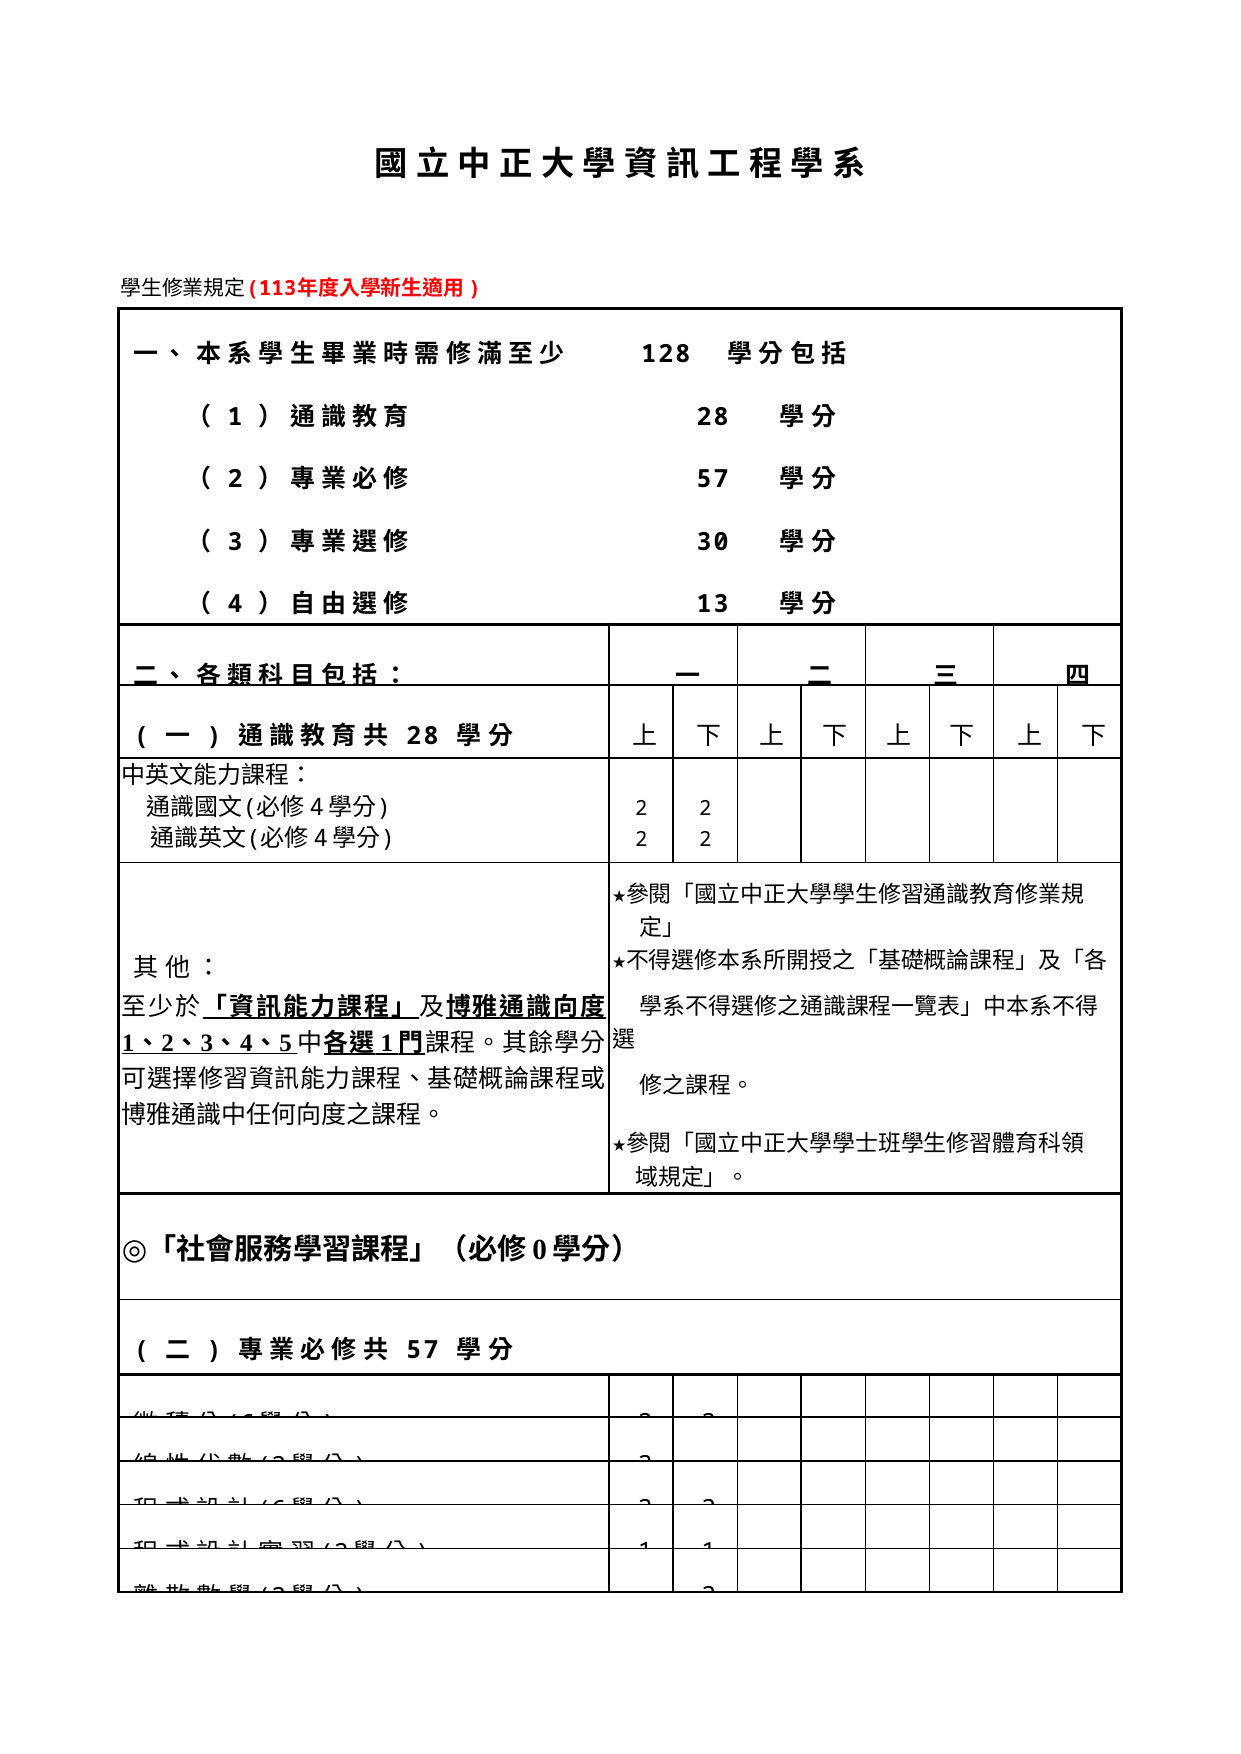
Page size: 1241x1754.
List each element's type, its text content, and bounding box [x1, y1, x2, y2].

table_cell [802, 1376, 865, 1416]
table_cell (二)專業必修共57學分 [120, 1300, 1120, 1372]
table_cell [738, 1376, 800, 1416]
table_cell 3 [610, 1462, 672, 1504]
table_cell 微積分(6學分) [120, 1376, 608, 1416]
table_cell [802, 1418, 865, 1460]
table_cell 二、各類科目包括： [120, 626, 608, 684]
table_cell 上 [994, 686, 1057, 757]
table_cell 2 2 [674, 759, 737, 861]
table_cell [866, 1462, 929, 1504]
table_cell 其他： 至少於「資訊能力課程」及博雅通識向度1、2、3、4、5中各選1門課程。其餘學分可選擇修習資訊能力課程、基礎概論課程或博雅通識中任何向度之課程。 [120, 863, 608, 1192]
table_cell [994, 1549, 1057, 1591]
table_cell 上 [738, 686, 800, 757]
table_cell [930, 1418, 993, 1460]
table_cell [866, 1376, 929, 1416]
table_cell 3 [674, 1376, 737, 1416]
text 國立中正大學資訊工程學系 [89, 119, 1151, 182]
table_cell [1058, 1418, 1120, 1460]
text 學生修業規定(113年度入學新生適用) [89, 244, 1151, 307]
table_cell 上 [866, 686, 929, 757]
table_cell 二 [738, 626, 865, 684]
table_cell [738, 759, 800, 861]
table_cell 下 [674, 686, 737, 757]
table_cell [738, 1505, 800, 1547]
table_cell [738, 1418, 800, 1460]
table_cell 下 [802, 686, 865, 757]
table_cell ★參閱「國立中正大學學生修習通識教育修業規 定」 ★不得選修本系所開授之「基礎概論課程」及「各 學系不得選修之通識課程一覽表」中本系不得選 修之課程。 ★參閱「國立中正大學學士班學生修習體育科領域規定」。 [610, 863, 1120, 1192]
table_cell [930, 1549, 993, 1591]
table_cell [930, 1505, 993, 1547]
table_cell 1 [674, 1505, 737, 1547]
table_cell [994, 759, 1057, 861]
table_cell 三 [866, 626, 993, 684]
table_cell [1058, 1505, 1120, 1547]
table_cell [738, 1462, 800, 1504]
table_cell [930, 1462, 993, 1504]
table_cell [802, 1549, 865, 1591]
table_cell 程式設計實習(2學分) [120, 1505, 608, 1547]
table_cell 上 [610, 686, 672, 757]
table_cell [738, 1549, 800, 1591]
table_cell 下 [930, 686, 993, 757]
table_cell [994, 1418, 1057, 1460]
table_cell [866, 1418, 929, 1460]
table_cell [1058, 1376, 1120, 1416]
table_cell [1058, 1462, 1120, 1504]
table_cell [674, 1418, 737, 1460]
table_cell [802, 759, 865, 861]
table_cell [994, 1462, 1057, 1504]
table_cell 下 [1058, 686, 1120, 757]
table_cell 2 2 [610, 759, 672, 861]
table_cell [930, 759, 993, 861]
table_cell 3 [674, 1462, 737, 1504]
table_cell 離散數學(3學分) [120, 1549, 608, 1591]
table_cell 線性代數(3學分) [120, 1418, 608, 1460]
table_cell [1058, 1549, 1120, 1591]
table_cell 3 [610, 1376, 672, 1416]
table_cell [866, 1549, 929, 1591]
table_cell 3 [674, 1549, 737, 1591]
table_cell 程式設計(6學分) [120, 1462, 608, 1504]
table_cell 四 [994, 626, 1120, 684]
table_cell [994, 1505, 1057, 1547]
table_cell [866, 759, 929, 861]
table_cell 一 [610, 626, 737, 684]
table_cell [930, 1376, 993, 1416]
table_cell (一)通識教育共28學分 [120, 686, 608, 757]
table_cell [610, 1549, 672, 1591]
table_cell [802, 1462, 865, 1504]
table_cell [994, 1376, 1057, 1416]
table_header 一、本系學生畢業時需修滿至少 128 學分包括 （1）通識教育 28 學分 （2）專業必修 57 學分 （3）專業選修 30 學分 （4）自由選修 13 學分 [120, 310, 1120, 623]
table_cell [802, 1505, 865, 1547]
table_cell 3 [610, 1418, 672, 1460]
table_cell ◎「社會服務學習課程」（必修0學分） [120, 1195, 1120, 1299]
table_cell 1 [610, 1505, 672, 1547]
table_cell [866, 1505, 929, 1547]
table_cell 中英文能力課程： 通識國文(必修4學分) 通識英文(必修4學分) [120, 759, 608, 861]
table_cell [1058, 759, 1120, 861]
